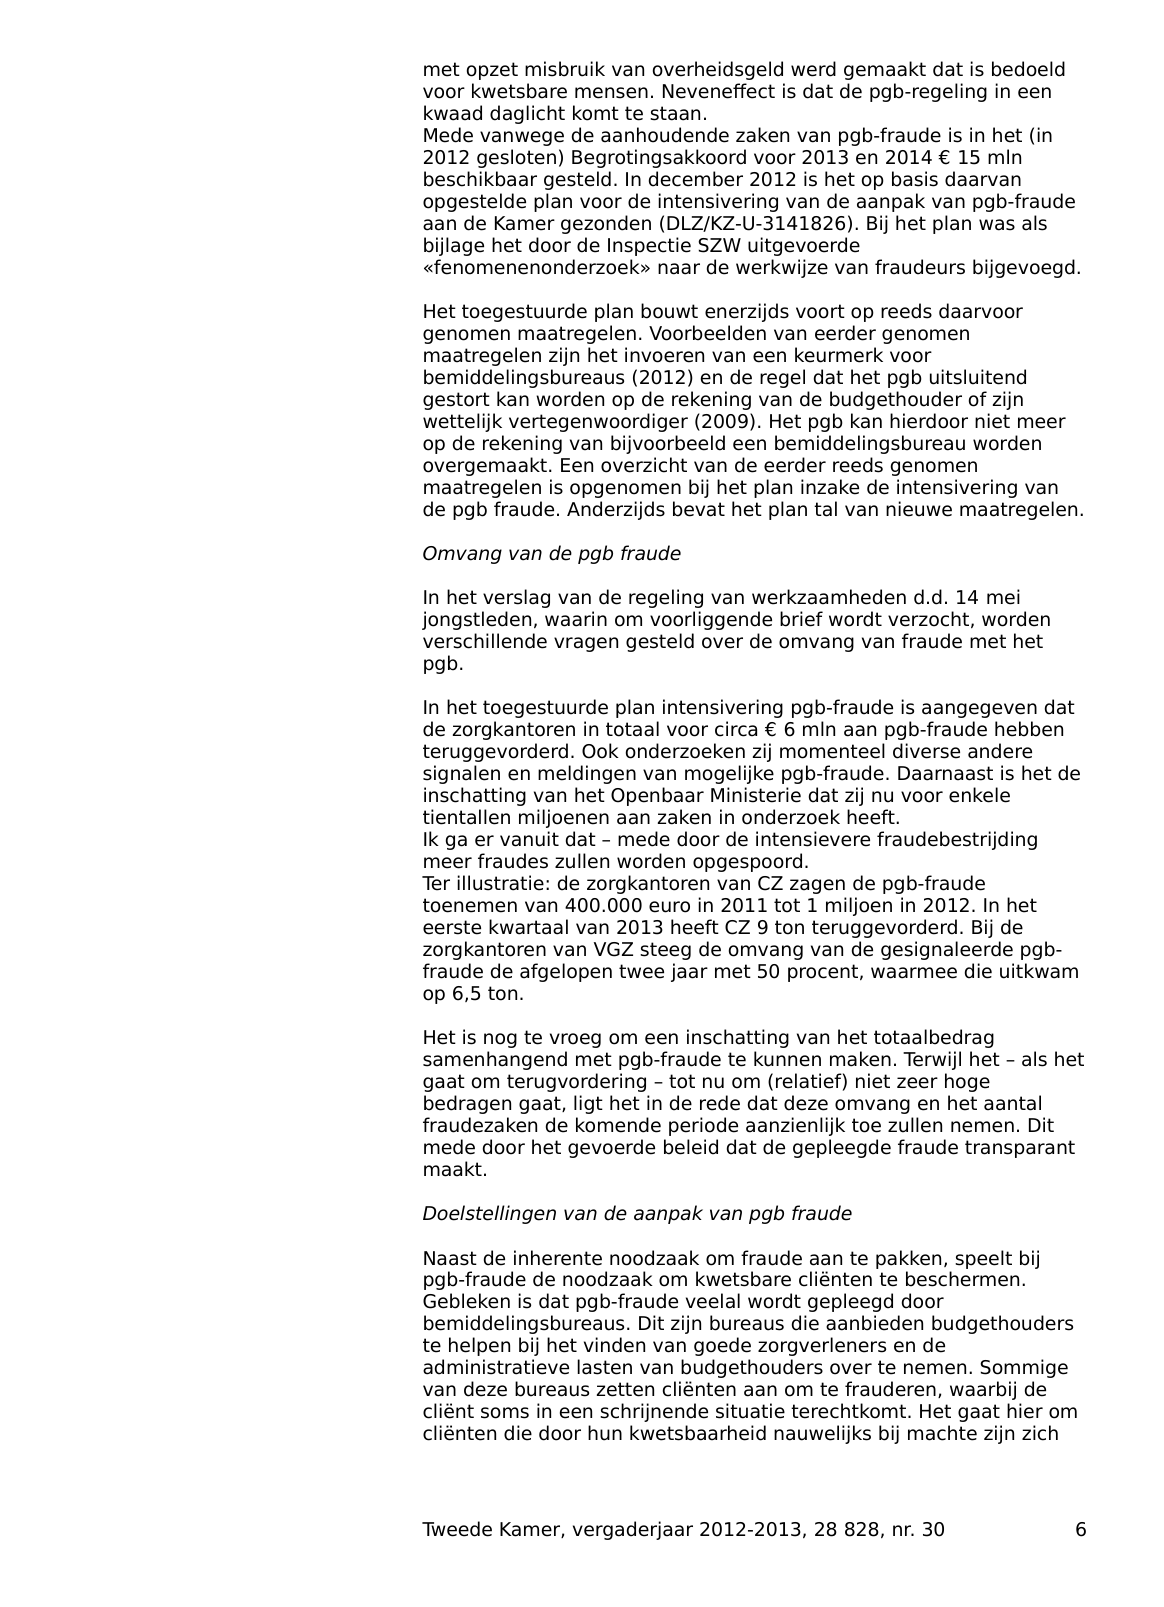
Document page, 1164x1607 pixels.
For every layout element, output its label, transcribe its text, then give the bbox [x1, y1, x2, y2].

text Ter illustratie: de zorgkantoren van CZ zagen de pgb-fraude toenemen van 400.000 euro in 2011 tot 1 miljoen in 2012. In het eerste kwartaal van 2013 heeft CZ 9 ton teruggevorderd. Bij de zorgkantoren van VGZ steeg de omvang van de gesignaleerde pgb-fraude de afgelopen twee jaar met 50 procent, waarmee die uitkwam op 6,5 ton. [422, 873, 1087, 1005]
text Ik ga er vanuit dat – mede door de intensievere fraudebestrijding meer fraudes zullen worden opgespoord. [422, 829, 1087, 873]
subtitle Doelstellingen van de aanpak van pgb fraude [422, 1203, 1087, 1225]
text Naast de inherente noodzaak om fraude aan te pakken, speelt bij pgb-fraude de noodzaak om kwetsbare cliënten te beschermen. Gebleken is dat pgb-fraude veelal wordt gepleegd door bemiddelingsbureaus. Dit zijn bureaus die aanbieden budgethouders te helpen bij het vinden van goede zorgverleners en de administratieve lasten van budgethouders over te nemen. Sommige van deze bureaus zetten cliënten aan om te frauderen, waarbij de cliënt soms in een schrijnende situatie terechtkomt. Het gaat hier om cliënten die door hun kwetsbaarheid nauwelijks bij machte zijn zich [422, 1247, 1087, 1445]
text Mede vanwege de aanhoudende zaken van pgb-fraude is in het (in 2012 gesloten) Begrotingsakkoord voor 2013 en 2014 € 15 mln beschikbaar gesteld. In december 2012 is het op basis daarvan opgestelde plan voor de intensivering van de aanpak van pgb-fraude aan de Kamer gezonden (DLZ/KZ-U-3141826). Bij het plan was als bijlage het door de Inspectie SZW uitgevoerde «fenomenenonderzoek» naar de werkwijze van fraudeurs bijgevoegd. [422, 125, 1087, 279]
text In het toegestuurde plan intensivering pgb-fraude is aangegeven dat de zorgkantoren in totaal voor circa € 6 mln aan pgb-fraude hebben teruggevorderd. Ook onderzoeken zij momenteel diverse andere signalen en meldingen van mogelijke pgb-fraude. Daarnaast is het de inschatting van het Openbaar Ministerie dat zij nu voor enkele tientallen miljoenen aan zaken in onderzoek heeft. [422, 697, 1087, 829]
subtitle Omvang van de pgb fraude [422, 543, 1087, 565]
text In het verslag van de regeling van werkzaamheden d.d. 14 mei jongstleden, waarin om voorliggende brief wordt verzocht, worden verschillende vragen gesteld over de omvang van fraude met het pgb. [422, 587, 1087, 675]
text Het is nog te vroeg om een inschatting van het totaalbedrag samenhangend met pgb-fraude te kunnen maken. Terwijl het – als het gaat om terugvordering – tot nu om (relatief) niet zeer hoge bedragen gaat, ligt het in de rede dat deze omvang en het aantal fraudezaken de komende periode aanzienlijk toe zullen nemen. Dit mede door het gevoerde beleid dat de gepleegde fraude transparant maakt. [422, 1027, 1087, 1181]
text met opzet misbruik van overheidsgeld werd gemaakt dat is bedoeld voor kwetsbare mensen. Neveneffect is dat de pgb-regeling in een kwaad daglicht komt te staan. [422, 59, 1087, 125]
text Het toegestuurde plan bouwt enerzijds voort op reeds daarvoor genomen maatregelen. Voorbeelden van eerder genomen maatregelen zijn het invoeren van een keurmerk voor bemiddelingsbureaus (2012) en de regel dat het pgb uitsluitend gestort kan worden op de rekening van de budgethouder of zijn wettelijk vertegenwoordiger (2009). Het pgb kan hierdoor niet meer op de rekening van bijvoorbeeld een bemiddelingsbureau worden overgemaakt. Een overzicht van de eerder reeds genomen maatregelen is opgenomen bij het plan inzake de intensivering van de pgb fraude. Anderzijds bevat het plan tal van nieuwe maatregelen. [422, 301, 1087, 521]
